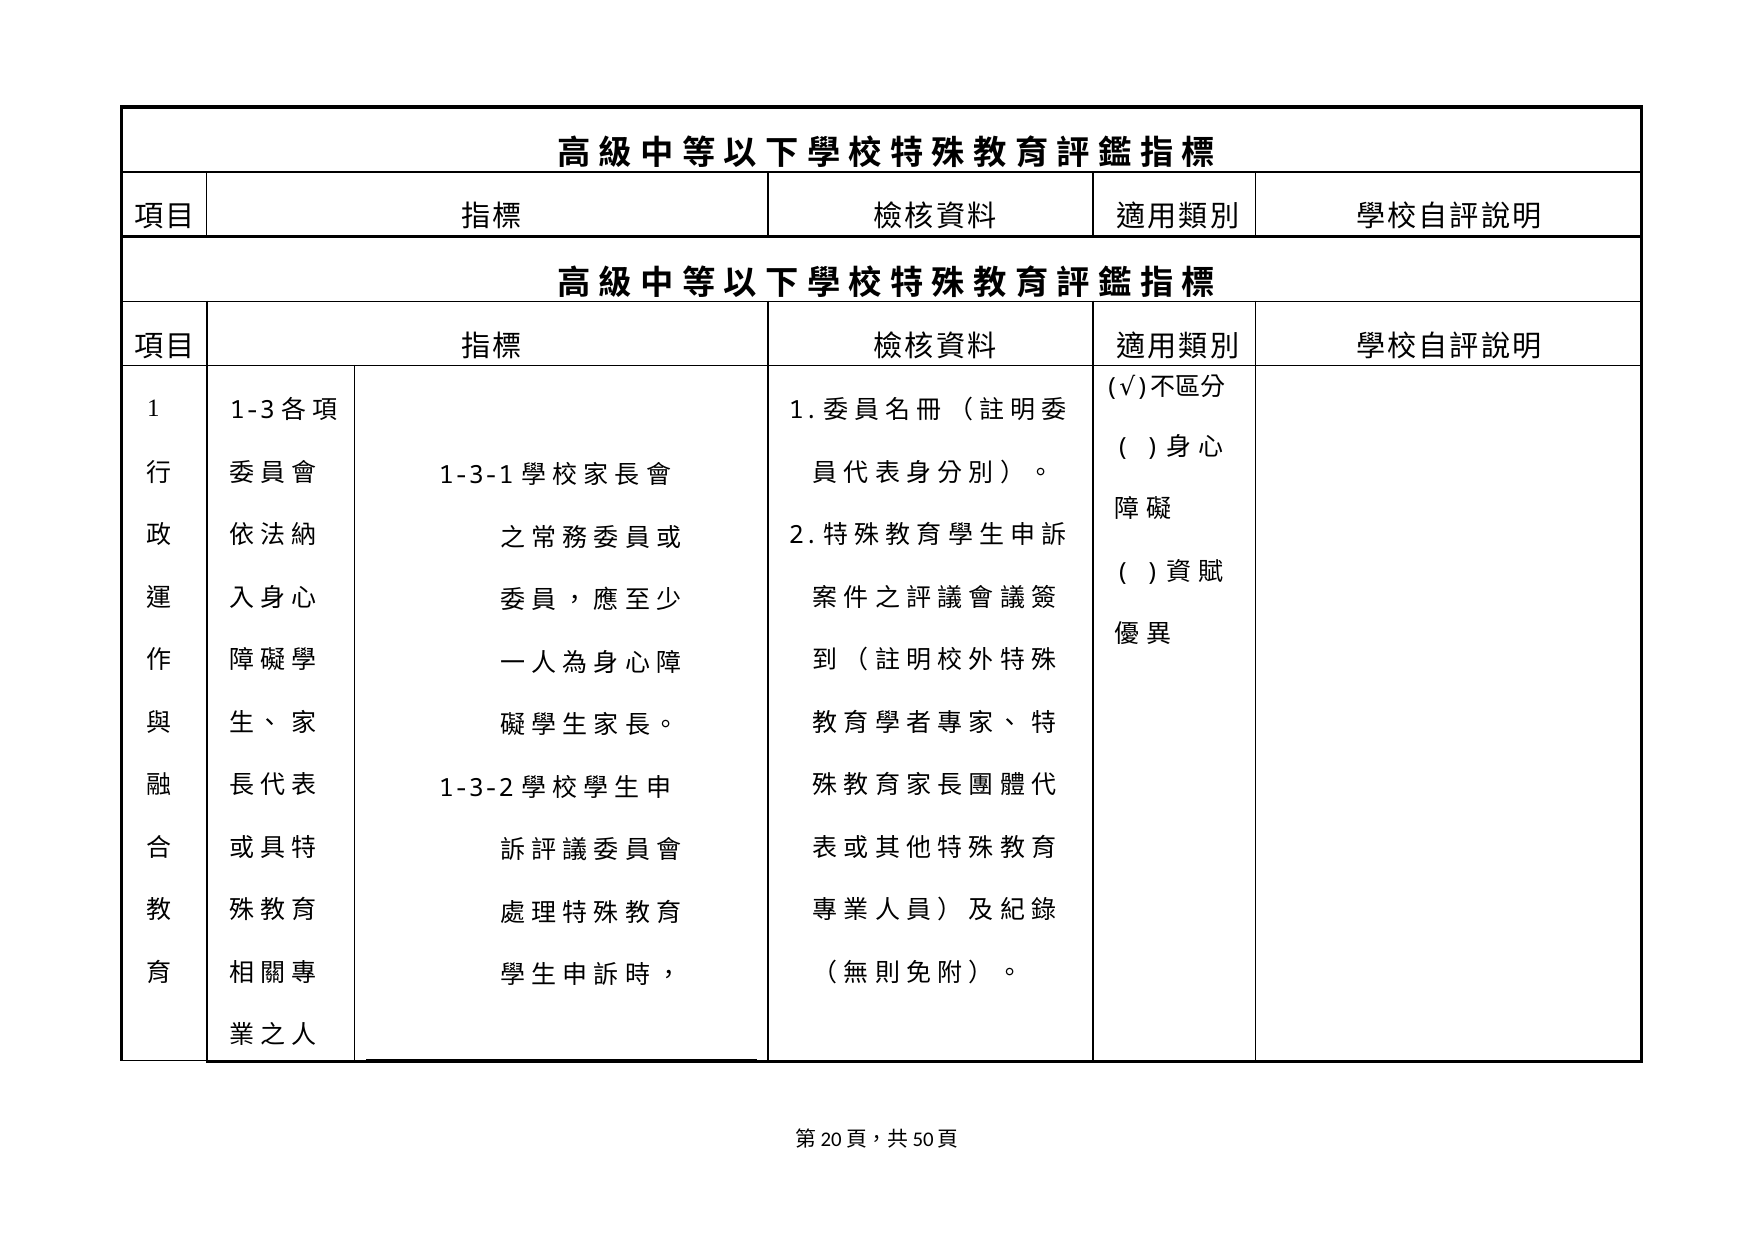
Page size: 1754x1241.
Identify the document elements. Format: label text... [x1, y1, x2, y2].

table_cell 指標 [208, 302, 767, 365]
table_cell 指標 [207, 173, 767, 235]
table_header 高級中等以下學校特殊教育評鑑指標 [123, 109, 1640, 171]
table_cell 項目 [123, 302, 206, 365]
table_cell [355, 366, 366, 1059]
table_cell 1 行政運作與 融合教育 [123, 366, 206, 1059]
table_cell 學校自評說明 [1256, 302, 1640, 365]
table_cell (√)不區分 ( )身心障礙 ( )資賦優異 [1094, 366, 1255, 1059]
table_cell 高級中等以下學校特殊教育評鑑指標 [123, 238, 1640, 301]
table_cell 1-3各項委員會依法納入身心障礙學生、家長代表或具特殊教育相關專業之人 [208, 366, 354, 1059]
table_cell [1256, 366, 1640, 1059]
table_cell 檢核資料 [769, 173, 1092, 235]
table_cell 適用類別 [1094, 302, 1255, 365]
table_cell 項目 [123, 173, 206, 235]
table_cell 適用類別 [1094, 173, 1255, 235]
table_cell 1-3-1學校家長會之常務委員或委員，應至少一人為身心障礙學生家長。 1-3-2學校學生申訴評議委員會處理特殊教育學生申訴時， [367, 367, 756, 1058]
table_cell 學校自評說明 [1256, 173, 1640, 235]
table_cell [757, 366, 767, 1059]
table_cell 檢核資料 [769, 302, 1092, 365]
table_cell 委員名冊（註明委員代表身分別）。 特殊教育學生申訴案件之評議會議簽到（註明校外特殊教育學者專家、特殊教育家長團體代表或其他特殊教育專業人員）及紀錄（無則免附）。 [769, 366, 1092, 1059]
